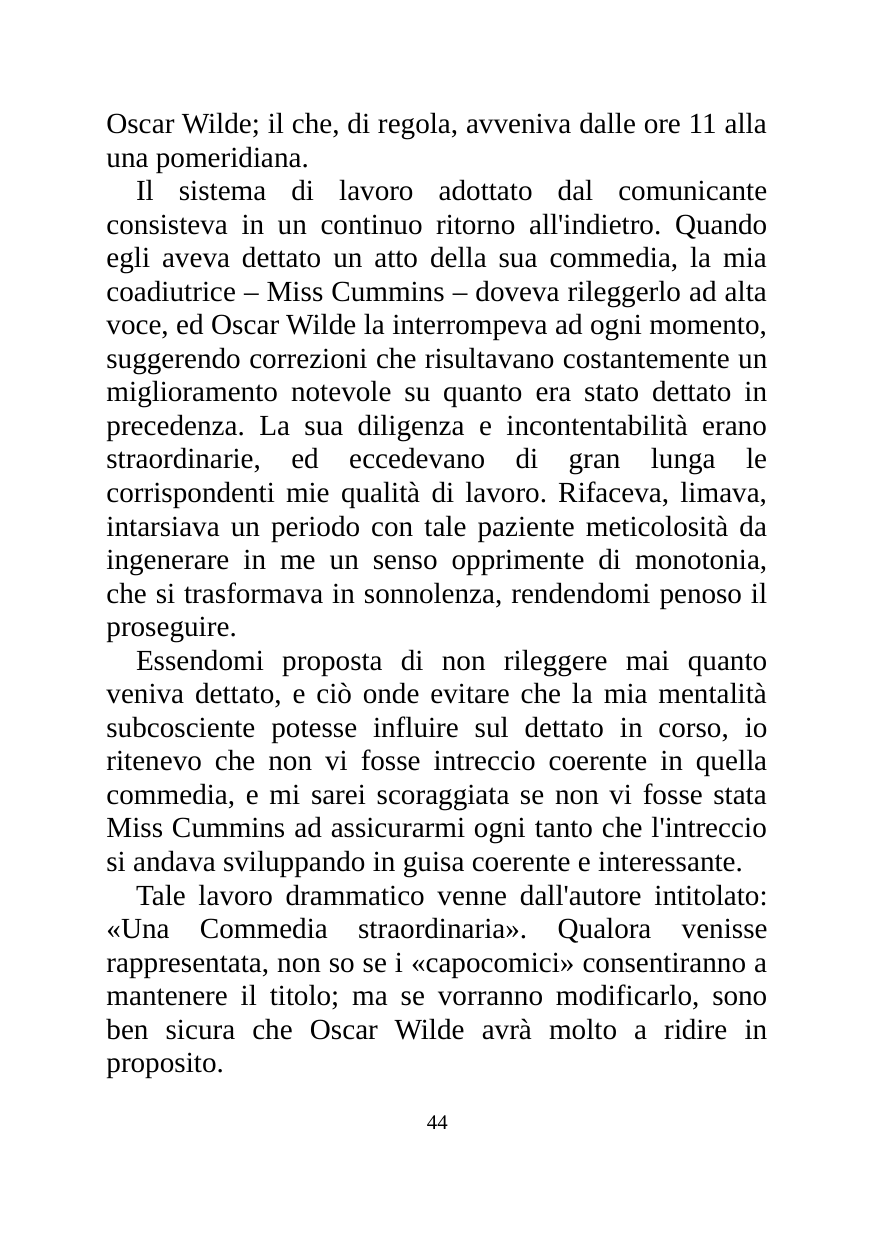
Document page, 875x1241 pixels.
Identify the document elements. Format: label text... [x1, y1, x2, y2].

text Tale lavoro drammatico venne dall'autore intitolato: «Una Commedia straordinaria». Qualora venisse rappresentata, non so se i «capocomici» consentiranno a mantenere il titolo; ma se vorranno modificarlo, sono ben sicura che Oscar Wilde avrà molto a ridire in proposito. [106, 878, 768, 1079]
text Oscar Wilde; il che, di regola, avveniva dalle ore 11 alla una pomeridiana. [106, 106, 768, 173]
text Essendomi proposta di non rileggere mai quanto veniva dettato, e ciò onde evitare che la mia mentalità subcosciente potesse influire sul dettato in corso, io ritenevo che non vi fosse intreccio coerente in quella commedia, e mi sarei scoraggiata se non vi fosse stata Miss Cummins ad assicurarmi ogni tanto che l'intreccio si andava sviluppando in guisa coerente e interessante. [106, 643, 768, 878]
text Il sistema di lavoro adottato dal comunicante consisteva in un continuo ritorno all'indietro. Quando egli aveva dettato un atto della sua commedia, la mia coadiutrice – Miss Cummins – doveva rileggerlo ad alta voce, ed Oscar Wilde la interrompeva ad ogni momento, suggerendo correzioni che risultavano costantemente un miglioramento notevole su quanto era stato dettato in precedenza. La sua diligenza e incontentabilità erano straordinarie, ed eccedevano di gran lunga le corrispondenti mie qualità di lavoro. Rifaceva, limava, intarsiava un periodo con tale paziente meticolosità da ingenerare in me un senso opprimente di monotonia, che si trasformava in sonnolenza, rendendomi penoso il proseguire. [106, 173, 768, 643]
